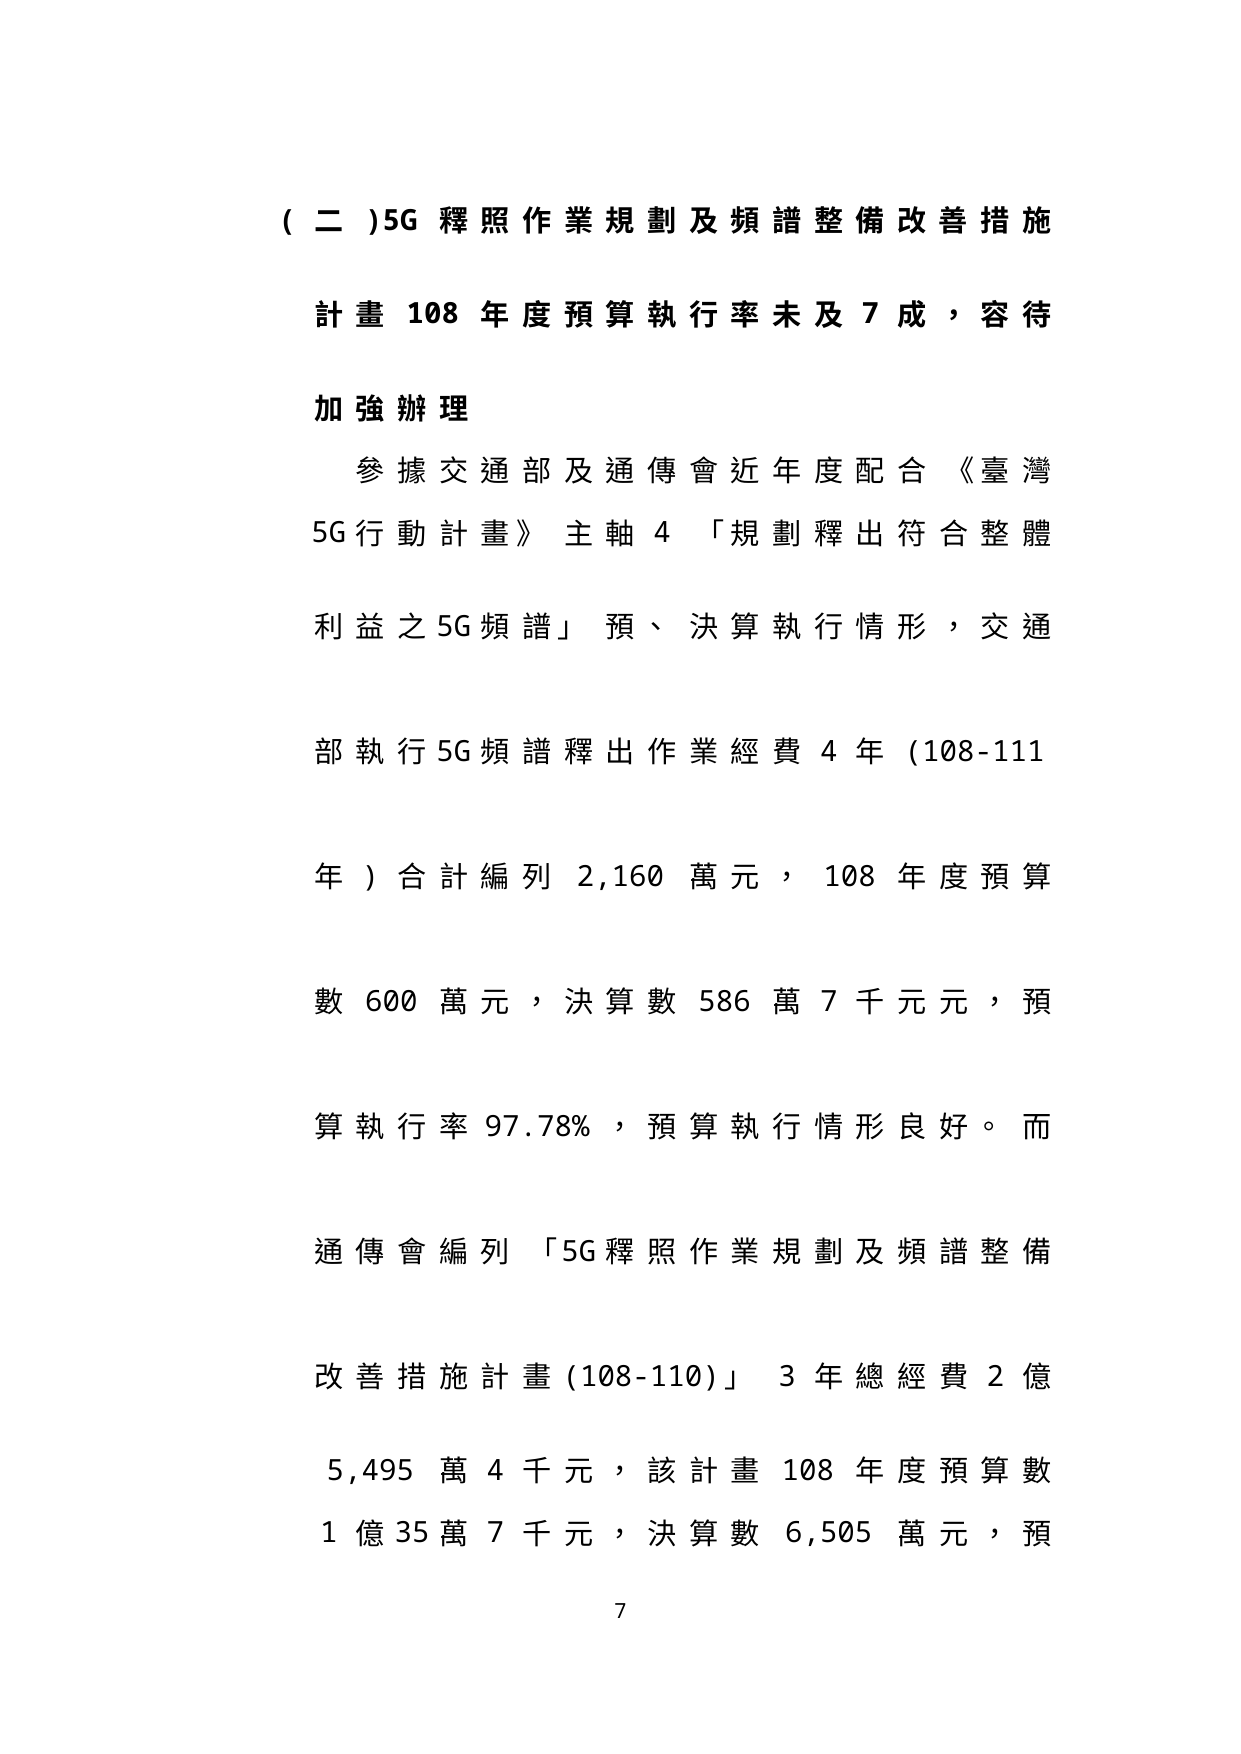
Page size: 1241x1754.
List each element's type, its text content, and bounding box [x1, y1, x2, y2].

text (二)5G釋照作業規劃及頻譜整備改善措施計畫108年度預算執行率未及7成，容待加強辦理 [242, 177, 1058, 427]
text 參據交通部及通傳會近年度配合《臺灣5G行動計畫》主軸4「規劃釋出符合整體利益之5G頻譜」預、決算執行情形，交通部執行5G頻譜釋出作業經費4年(108-111年)合計編列2,160萬元，108年度預算數600萬元，決算數586萬7千元元，預算執行率97.78%，預算執行情形良好。而通傳會編列「5G釋照作業規劃及頻譜整備改善措施計畫(108-110)」3年總經費2億5,495萬4千元，該計畫108年度預算數1億35萬7千元，決算數6,505萬元，預 [283, 427, 1058, 1552]
